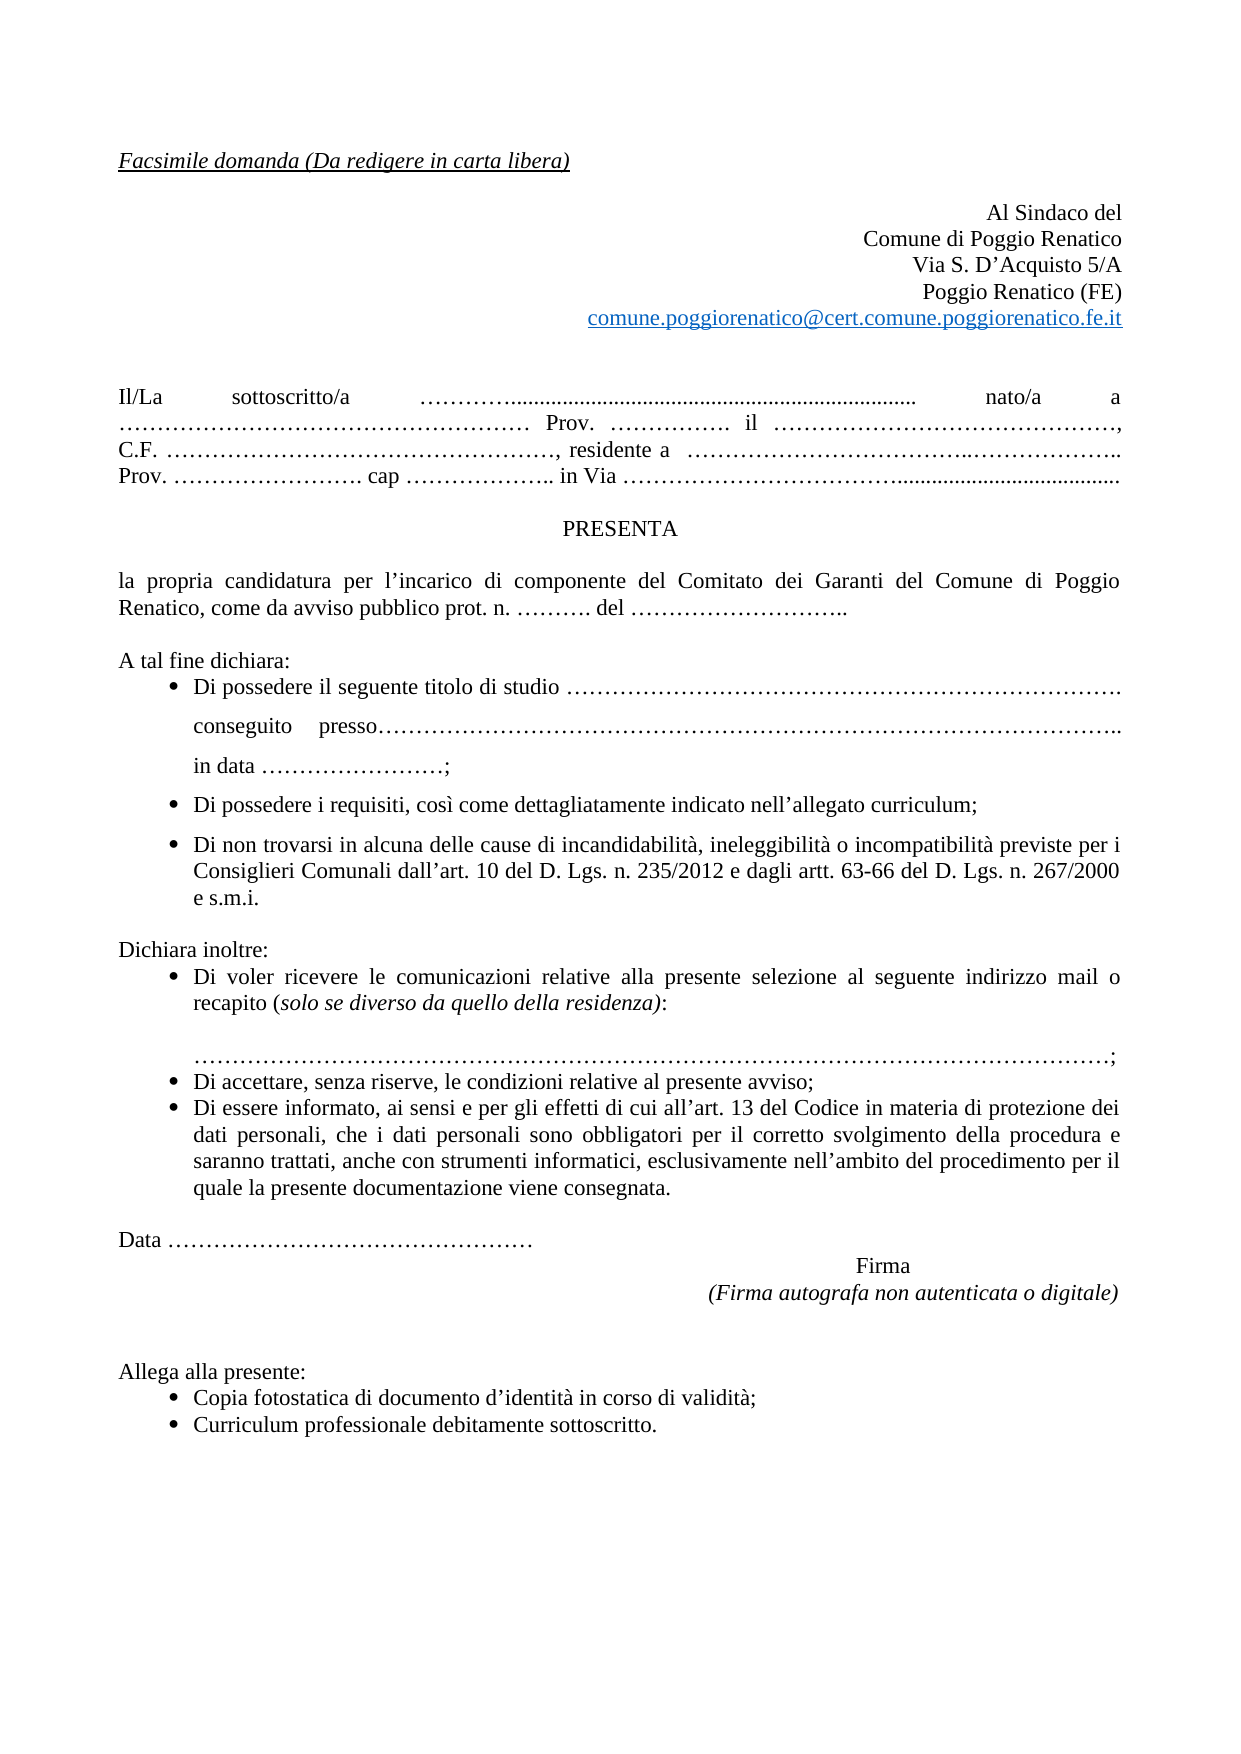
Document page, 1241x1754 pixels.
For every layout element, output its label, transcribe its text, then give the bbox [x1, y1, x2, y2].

text Comune di Poggio Renatico [118, 225, 1122, 251]
list Di voler ricevere le comunicazioni relative alla presente selezione al seguente indirizzo mail o recapito (solo se diverso da quello della residenza): [156, 963, 1122, 1015]
list Curriculum professionale debitamente sottoscritto. [156, 1411, 1122, 1437]
text Facsimile domanda (Da redigere in carta libera) [118, 148, 1122, 174]
text Firma [118, 1253, 1122, 1279]
text Poggio Renatico (FE) [118, 278, 1122, 304]
list Di essere informato, ai sensi e per gli effetti di cui all’art. 13 del Codice in materia di protezione dei dati personali, che i dati personali sono obbligatori per il corretto svolgimento della procedura e saranno trattati, anche con strumenti informatici, esclusivamente nell’ambito del procedimento per il quale la presente documentazione viene consegnata. [156, 1094, 1122, 1200]
text Dichiara inoltre: [118, 936, 1122, 963]
text Al Sindaco del [118, 199, 1122, 225]
text la propria candidatura per l’incarico di componente del Comitato dei Garanti del Comune di Poggio Renatico, come da avviso pubblico prot. n. ………. del ……………………….. [118, 568, 1122, 620]
list Di accettare, senza riserve, le condizioni relative al presente avviso; [156, 1068, 1122, 1094]
text A tal fine dichiara: [118, 647, 1122, 673]
text Allega alla presente: [118, 1358, 1122, 1384]
list Di non trovarsi in alcuna delle cause di incandidabilità, ineleggibilità o incompatibilità previste per i Consiglieri Comunali dall’art. 10 del D. Lgs. n. 235/2012 e dagli artt. 63-66 del D. Lgs. n. 267/2000 e s.m.i. [156, 831, 1122, 910]
list Copia fotostatica di documento d’identità in corso di validità; [156, 1384, 1122, 1411]
list Di possedere il seguente titolo di studio ………………………………………………………………. conseguito presso…………………………………………………………………………………….. in data ……………………; [156, 673, 1122, 778]
text (Firma autografa non autenticata o digitale) [118, 1279, 1122, 1305]
list Di possedere i requisiti, così come dettagliatamente indicato nell’allegato curriculum; [156, 791, 1122, 818]
text comune.poggiorenatico@cert.comune.poggiorenatico.fe.it [118, 304, 1122, 330]
text Il/La sottoscritto/a …………....................................................................... nato/a a ……………………………………………… Prov. ……………. il ………………………………………, C.F. ……………………………………………, residente a ………………………………..……………….. Prov. ……………………. cap ……………….. in Via ………………………………....................................... [118, 383, 1122, 488]
text Via S. D’Acquisto 5/A [118, 251, 1122, 278]
text Data ………………………………………… [118, 1226, 1122, 1253]
text …………………………………………………………………………………………………………; [193, 1042, 1122, 1068]
text PRESENTA [118, 515, 1122, 541]
